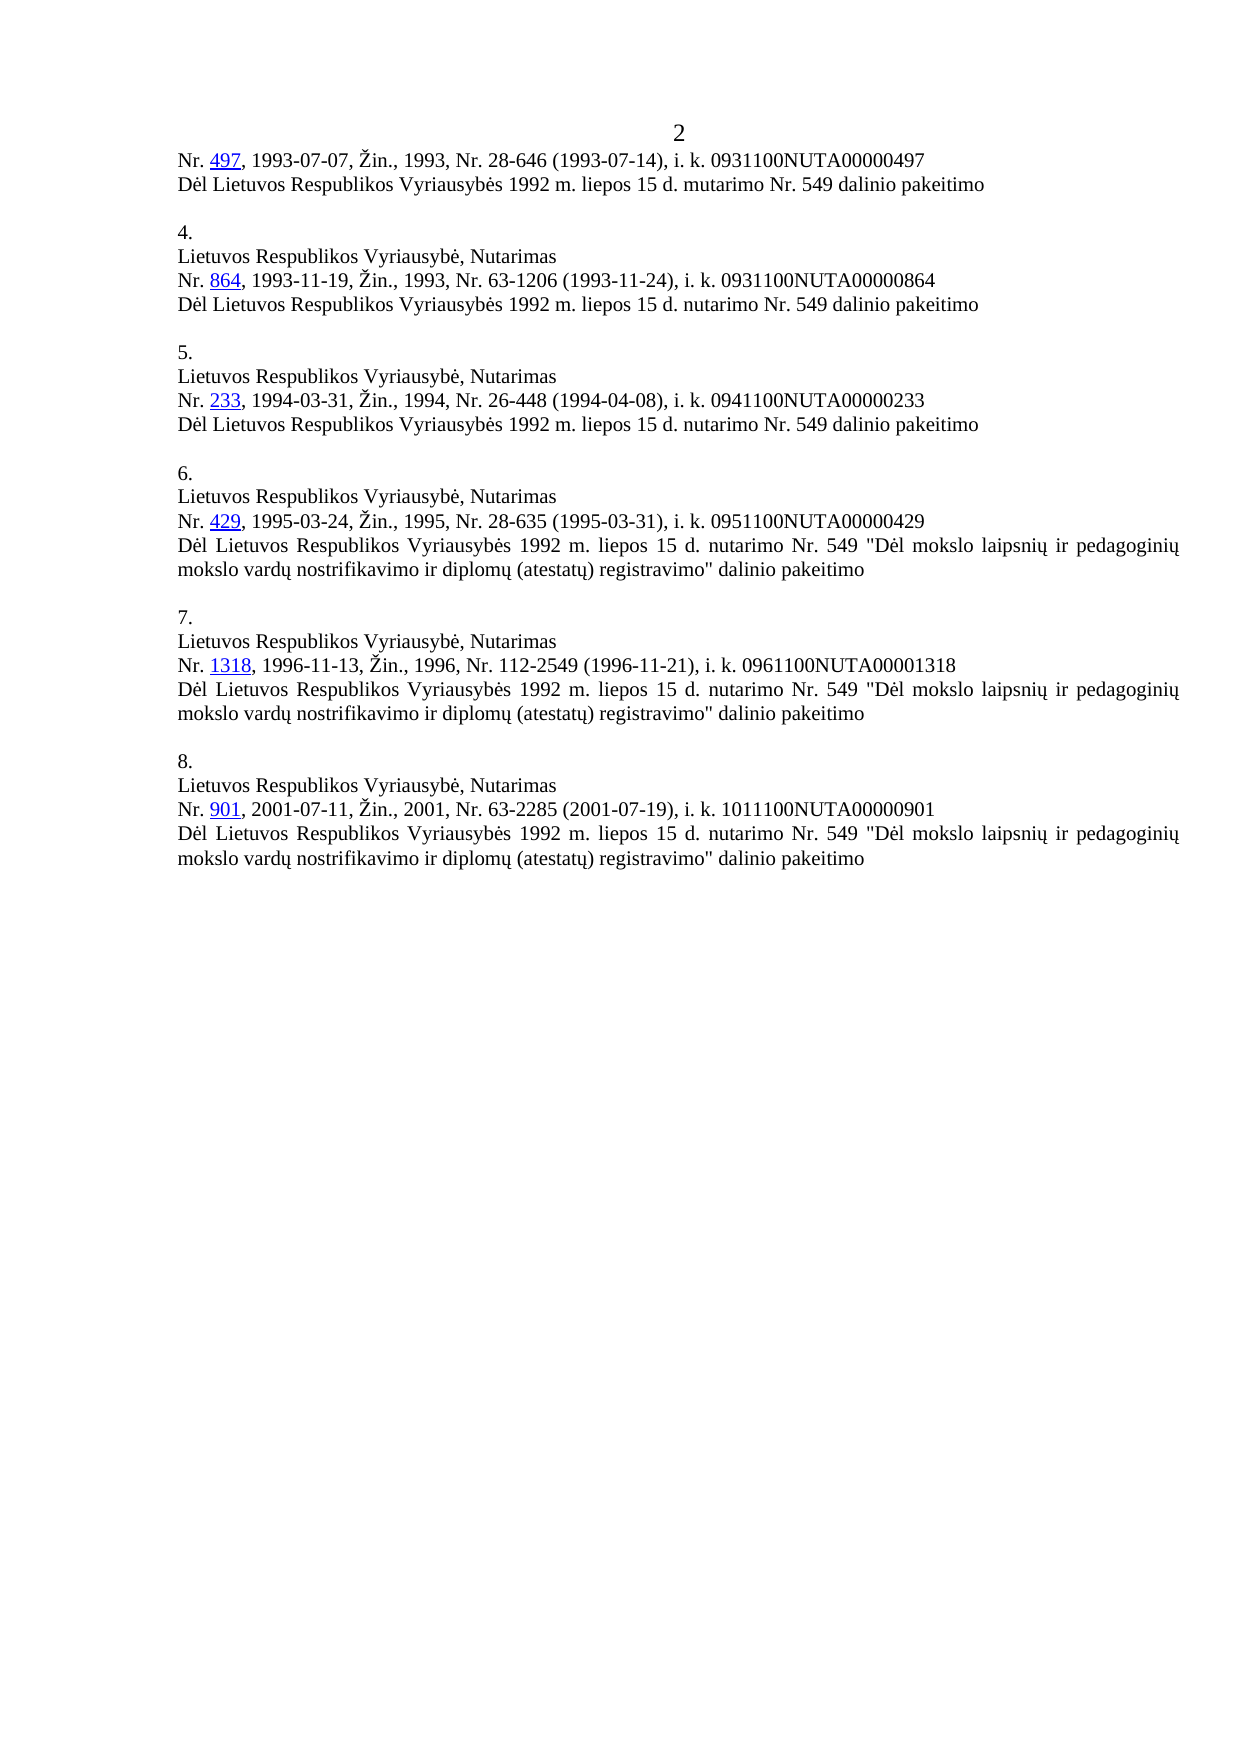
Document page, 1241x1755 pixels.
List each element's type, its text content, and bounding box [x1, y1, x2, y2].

text 7. [177, 605, 1181, 629]
text 8. [177, 749, 1181, 773]
text 4. [177, 220, 1181, 244]
text 6. [177, 460, 1181, 484]
text Dėl Lietuvos Respublikos Vyriausybės 1992 m. liepos 15 d. nutarimo Nr. 549 "Dėl mokslo laipsnių ir pedagoginių mokslo vardų nostrifikavimo ir diplomų (atestatų) registravimo" dalinio pakeitimo [177, 821, 1181, 869]
text Nr. 497, 1993-07-07, Žin., 1993, Nr. 28-646 (1993-07-14), i. k. 0931100NUTA00000497 [177, 148, 1181, 172]
text Lietuvos Respublikos Vyriausybė, Nutarimas [177, 773, 1181, 797]
text Lietuvos Respublikos Vyriausybė, Nutarimas [177, 629, 1181, 653]
text Dėl Lietuvos Respublikos Vyriausybės 1992 m. liepos 15 d. nutarimo Nr. 549 dalinio pakeitimo [177, 292, 1181, 316]
text Lietuvos Respublikos Vyriausybė, Nutarimas [177, 484, 1181, 508]
text Nr. 901, 2001-07-11, Žin., 2001, Nr. 63-2285 (2001-07-19), i. k. 1011100NUTA00000901 [177, 797, 1181, 821]
text Nr. 429, 1995-03-24, Žin., 1995, Nr. 28-635 (1995-03-31), i. k. 0951100NUTA00000429 [177, 508, 1181, 533]
text Dėl Lietuvos Respublikos Vyriausybės 1992 m. liepos 15 d. mutarimo Nr. 549 dalinio pakeitimo [177, 172, 1181, 196]
text Dėl Lietuvos Respublikos Vyriausybės 1992 m. liepos 15 d. nutarimo Nr. 549 "Dėl mokslo laipsnių ir pedagoginių mokslo vardų nostrifikavimo ir diplomų (atestatų) registravimo" dalinio pakeitimo [177, 677, 1181, 725]
text Dėl Lietuvos Respublikos Vyriausybės 1992 m. liepos 15 d. nutarimo Nr. 549 dalinio pakeitimo [177, 412, 1181, 436]
text Nr. 864, 1993-11-19, Žin., 1993, Nr. 63-1206 (1993-11-24), i. k. 0931100NUTA00000864 [177, 268, 1181, 292]
text Nr. 233, 1994-03-31, Žin., 1994, Nr. 26-448 (1994-04-08), i. k. 0941100NUTA00000233 [177, 388, 1181, 412]
text Dėl Lietuvos Respublikos Vyriausybės 1992 m. liepos 15 d. nutarimo Nr. 549 "Dėl mokslo laipsnių ir pedagoginių mokslo vardų nostrifikavimo ir diplomų (atestatų) registravimo" dalinio pakeitimo [177, 533, 1181, 581]
text Nr. 1318, 1996-11-13, Žin., 1996, Nr. 112-2549 (1996-11-21), i. k. 0961100NUTA00001318 [177, 653, 1181, 677]
text Lietuvos Respublikos Vyriausybė, Nutarimas [177, 244, 1181, 268]
text 5. [177, 340, 1181, 364]
text Lietuvos Respublikos Vyriausybė, Nutarimas [177, 364, 1181, 388]
